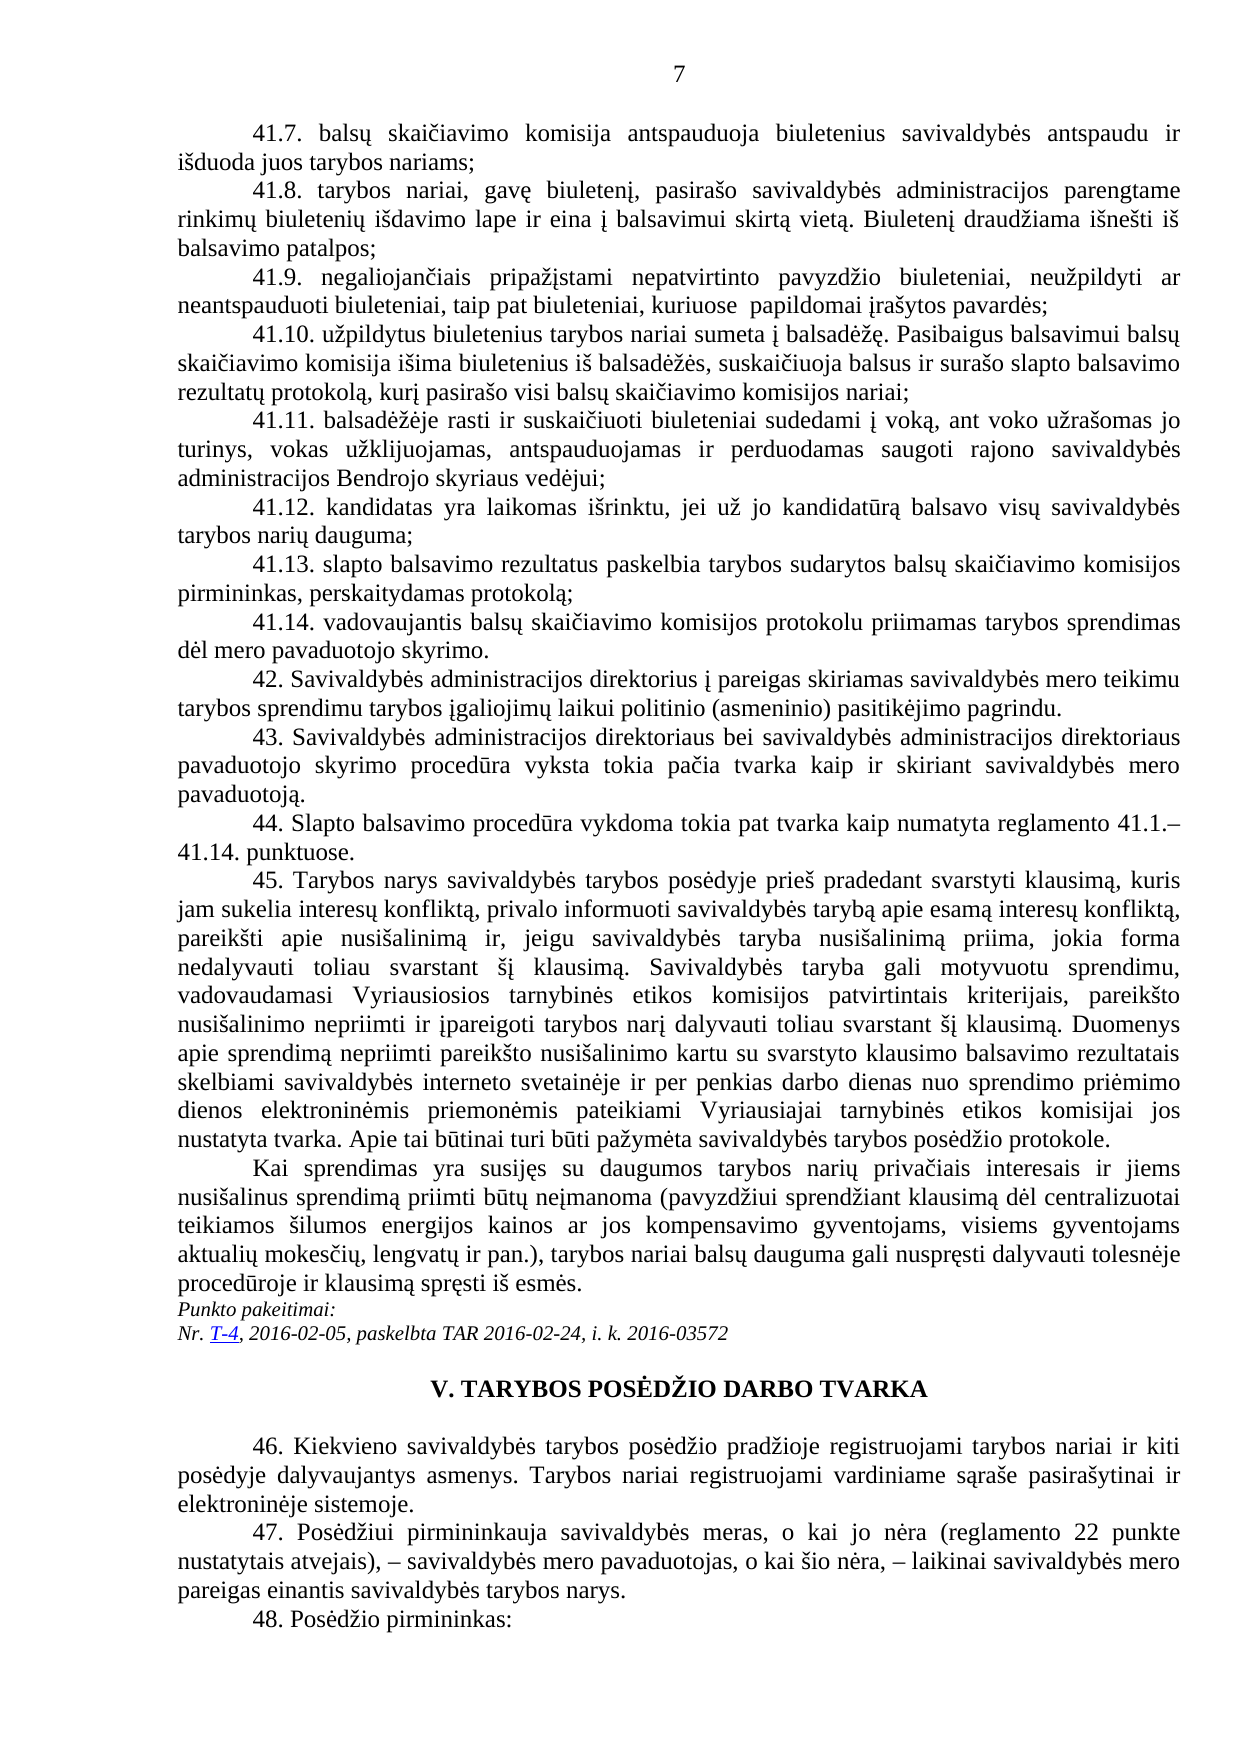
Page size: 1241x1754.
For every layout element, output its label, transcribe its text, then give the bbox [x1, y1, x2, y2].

text 42. Savivaldybės administracijos direktorius į pareigas skiriamas savivaldybės mero teikimu tarybos sprendimu tarybos įgaliojimų laikui politinio (asmeninio) pasitikėjimo pagrindu. [177, 664, 1181, 722]
text 41.8. tarybos nariai, gavę biuletenį, pasirašo savivaldybės administracijos parengtame rinkimų biuletenių išdavimo lape ir eina į balsavimui skirtą vietą. Biuletenį draudžiama išnešti iš balsavimo patalpos; [177, 176, 1181, 262]
text Punkto pakeitimai: [177, 1297, 1181, 1321]
text 41.11. balsadėžėje rasti ir suskaičiuoti biuleteniai sudedami į voką, ant voko užrašomas jo turinys, vokas užklijuojamas, antspauduojamas ir perduodamas saugoti rajono savivaldybės administracijos Bendrojo skyriaus vedėjui; [177, 406, 1181, 492]
text 44. Slapto balsavimo procedūra vykdoma tokia pat tvarka kaip numatyta reglamento 41.1.–41.14. punktuose. [177, 808, 1181, 866]
text 47. Posėdžiui pirmininkauja savivaldybės meras, o kai jo nėra (reglamento 22 punkte nustatytais atvejais), – savivaldybės mero pavaduotojas, o kai šio nėra, – laikinai savivaldybės mero pareigas einantis savivaldybės tarybos narys. [177, 1517, 1181, 1604]
text 41.12. kandidatas yra laikomas išrinktu, jei už jo kandidatūrą balsavo visų savivaldybės tarybos narių dauguma; [177, 492, 1181, 549]
text 48. Posėdžio pirmininkas: [177, 1604, 1181, 1632]
text V. TARYBOS POSĖDŽIO DARBO TVARKA [177, 1374, 1181, 1402]
text 45. Tarybos narys savivaldybės tarybos posėdyje prieš pradedant svarstyti klausimą, kuris jam sukelia interesų konfliktą, privalo informuoti savivaldybės tarybą apie esamą interesų konfliktą, pareikšti apie nusišalinimą ir, jeigu savivaldybės taryba nusišalinimą priima, jokia forma nedalyvauti toliau svarstant šį klausimą. Savivaldybės taryba gali motyvuotu sprendimu, vadovaudamasi Vyriausiosios tarnybinės etikos komisijos patvirtintais kriterijais, pareikšto nusišalinimo nepriimti ir įpareigoti tarybos narį dalyvauti toliau svarstant šį klausimą. Duomenys apie sprendimą nepriimti pareikšto nusišalinimo kartu su svarstyto klausimo balsavimo rezultatais skelbiami savivaldybės interneto svetainėje ir per penkias darbo dienas nuo sprendimo priėmimo dienos elektroninėmis priemonėmis pateikiami Vyriausiajai tarnybinės etikos komisijai jos nustatyta tvarka. Apie tai būtinai turi būti pažymėta savivaldybės tarybos posėdžio protokole. [177, 866, 1181, 1153]
text Nr. T-4, 2016-02-05, paskelbta TAR 2016-02-24, i. k. 2016-03572 [177, 1321, 1181, 1345]
text 41.14. vadovaujantis balsų skaičiavimo komisijos protokolu priimamas tarybos sprendimas dėl mero pavaduotojo skyrimo. [177, 607, 1181, 664]
text 41.13. slapto balsavimo rezultatus paskelbia tarybos sudarytos balsų skaičiavimo komisijos pirmininkas, perskaitydamas protokolą; [177, 549, 1181, 607]
text 41.9. negaliojančiais pripažįstami nepatvirtinto pavyzdžio biuleteniai, neužpildyti ar neantspauduoti biuleteniai, taip pat biuleteniai, kuriuose papildomai įrašytos pavardės; [177, 262, 1181, 319]
text 41.7. balsų skaičiavimo komisija antspauduoja biuletenius savivaldybės antspaudu ir išduoda juos tarybos nariams; [177, 118, 1181, 176]
text Kai sprendimas yra susijęs su daugumos tarybos narių privačiais interesais ir jiems nusišalinus sprendimą priimti būtų neįmanoma (pavyzdžiui sprendžiant klausimą dėl centralizuotai teikiamos šilumos energijos kainos ar jos kompensavimo gyventojams, visiems gyventojams aktualių mokesčių, lengvatų ir pan.), tarybos nariai balsų dauguma gali nuspręsti dalyvauti tolesnėje procedūroje ir klausimą spręsti iš esmės. [177, 1153, 1181, 1297]
text 41.10. užpildytus biuletenius tarybos nariai sumeta į balsadėžę. Pasibaigus balsavimui balsų skaičiavimo komisija išima biuletenius iš balsadėžės, suskaičiuoja balsus ir surašo slapto balsavimo rezultatų protokolą, kurį pasirašo visi balsų skaičiavimo komisijos nariai; [177, 319, 1181, 406]
text 43. Savivaldybės administracijos direktoriaus bei savivaldybės administracijos direktoriaus pavaduotojo skyrimo procedūra vyksta tokia pačia tvarka kaip ir skiriant savivaldybės mero pavaduotoją. [177, 722, 1181, 808]
text 46. Kiekvieno savivaldybės tarybos posėdžio pradžioje registruojami tarybos nariai ir kiti posėdyje dalyvaujantys asmenys. Tarybos nariai registruojami vardiniame sąraše pasirašytinai ir elektroninėje sistemoje. [177, 1431, 1181, 1517]
